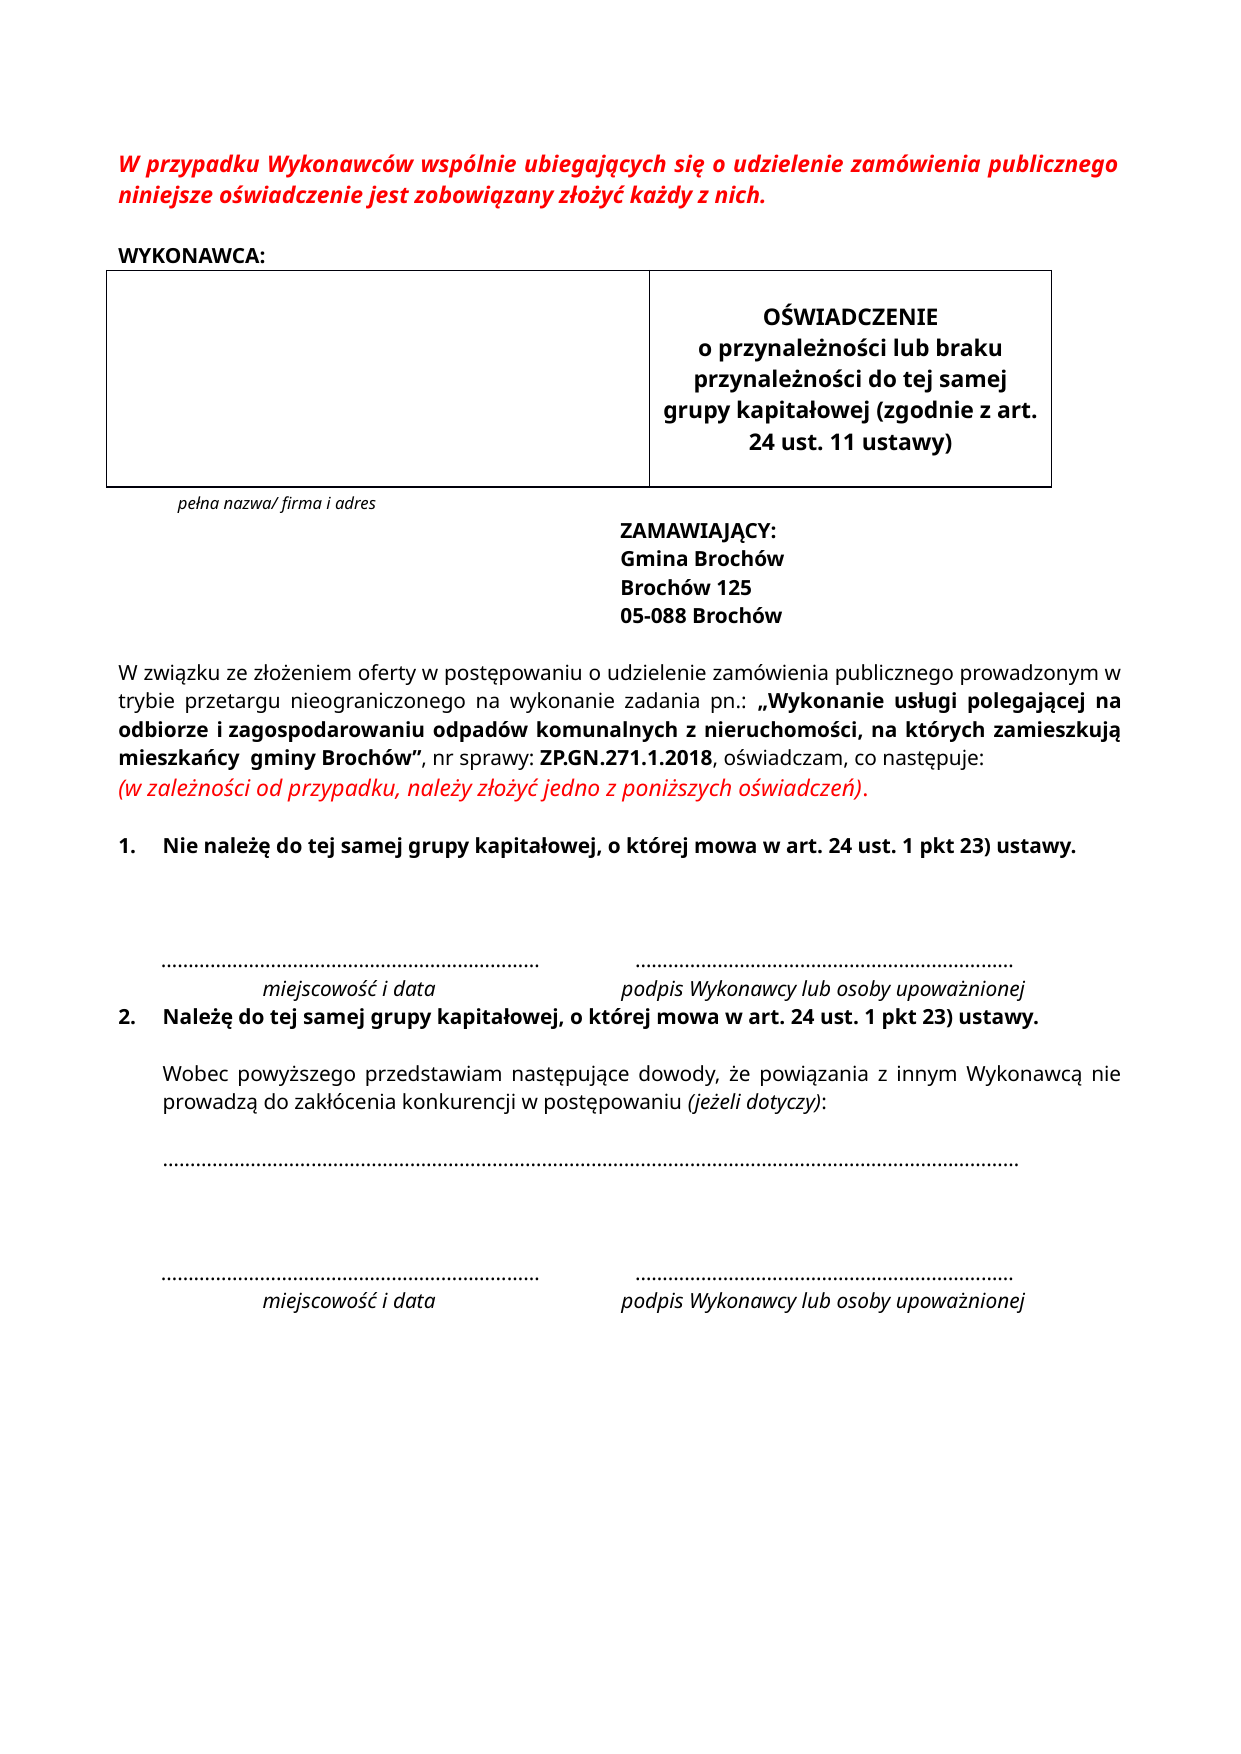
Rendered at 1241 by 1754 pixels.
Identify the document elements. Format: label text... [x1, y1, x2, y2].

table_cell miejscowość i data [106, 974, 593, 1002]
text WYKONAWCA: [118, 241, 1122, 270]
text W związku ze złożeniem oferty w postępowaniu o udzielenie zamówienia publicznego prowadzonym w trybie przetargu nieograniczonego na wykonanie zadania pn.: „Wykonanie usługi polegającej na odbiorze i zagospodarowaniu odpadów komunalnych z nieruchomości, na których zamieszkują mieszkańcy gminy Brochów”, nr sprawy: ZP.GN.271.1.2018, oświadczam, co następuje: [118, 658, 1122, 772]
table_header OŚWIADCZENIE o przynależności lub braku przynależności do tej samej grupy kapitałowej (zgodnie z art. 24 ust. 11 ustawy) [650, 271, 1051, 486]
text (w zależności od przypadku, należy złożyć jedno z poniższych oświadczeń). [118, 772, 1122, 803]
text ………………………………………………………………………………………………………………………………………… [162, 1144, 1122, 1173]
list Nie należę do tej samej grupy kapitałowej, o której mowa w art. 24 ust. 1 pkt 23) ustawy. [118, 832, 1122, 860]
text Wobec powyższego przedstawiam następujące dowody, że powiązania z innym Wykonawcą nie prowadzą do zakłócenia konkurencji w postępowaniu (jeżeli dotyczy): [162, 1059, 1122, 1116]
table_header …………………………………………………………… [594, 945, 1055, 974]
table_header …………………………………………………………… [594, 1258, 1055, 1287]
table_header …………………………………………………………… [106, 945, 593, 974]
text Brochów 125 [620, 573, 1122, 601]
table_cell podpis Wykonawcy lub osoby upoważnionej [594, 974, 1055, 1002]
text 05-088 Brochów [620, 601, 1122, 630]
table_cell podpis Wykonawcy lub osoby upoważnionej [594, 1287, 1055, 1315]
table_header …………………………………………………………… [106, 1258, 593, 1287]
table_header [107, 271, 649, 486]
text W przypadku Wykonawców wspólnie ubiegających się o udzielenie zamówienia publicznego niniejsze oświadczenie jest zobowiązany złożyć każdy z nich. [118, 148, 1122, 210]
text ZAMAWIAJĄCY: [620, 516, 1122, 544]
text Gmina Brochów [620, 544, 1122, 573]
table_cell miejscowość i data [106, 1287, 593, 1315]
text pełna nazwa/ firma i adres [118, 487, 1122, 516]
list Należę do tej samej grupy kapitałowej, o której mowa w art. 24 ust. 1 pkt 23) ustawy. [118, 1002, 1122, 1031]
